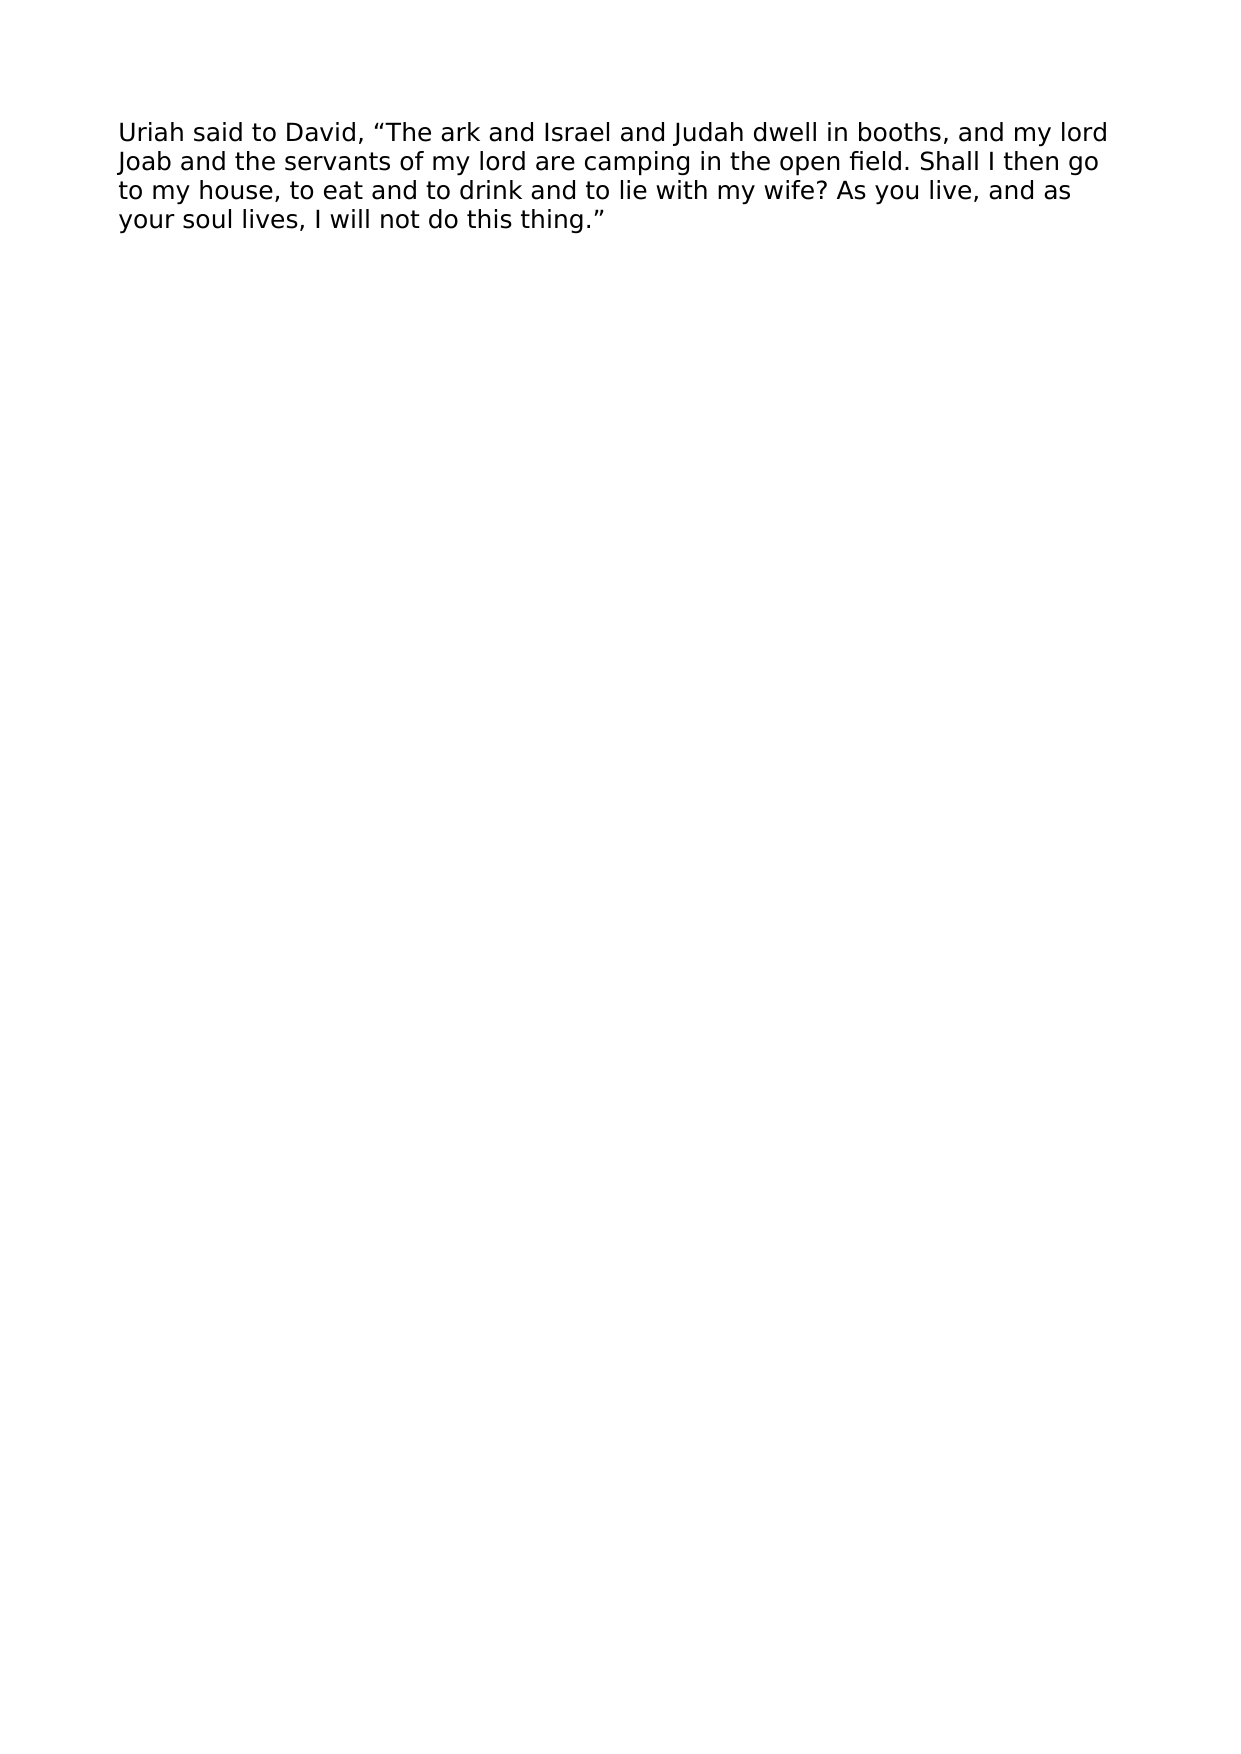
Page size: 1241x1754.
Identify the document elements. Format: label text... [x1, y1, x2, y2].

text Uriah said to David, “The ark and Israel and Judah dwell in booths, and my lord Joab and the servants of my lord are camping in the open field. Shall I then go to my house, to eat and to drink and to lie with my wife? As you live, and as your soul lives, I will not do this thing.” [118, 118, 1122, 235]
